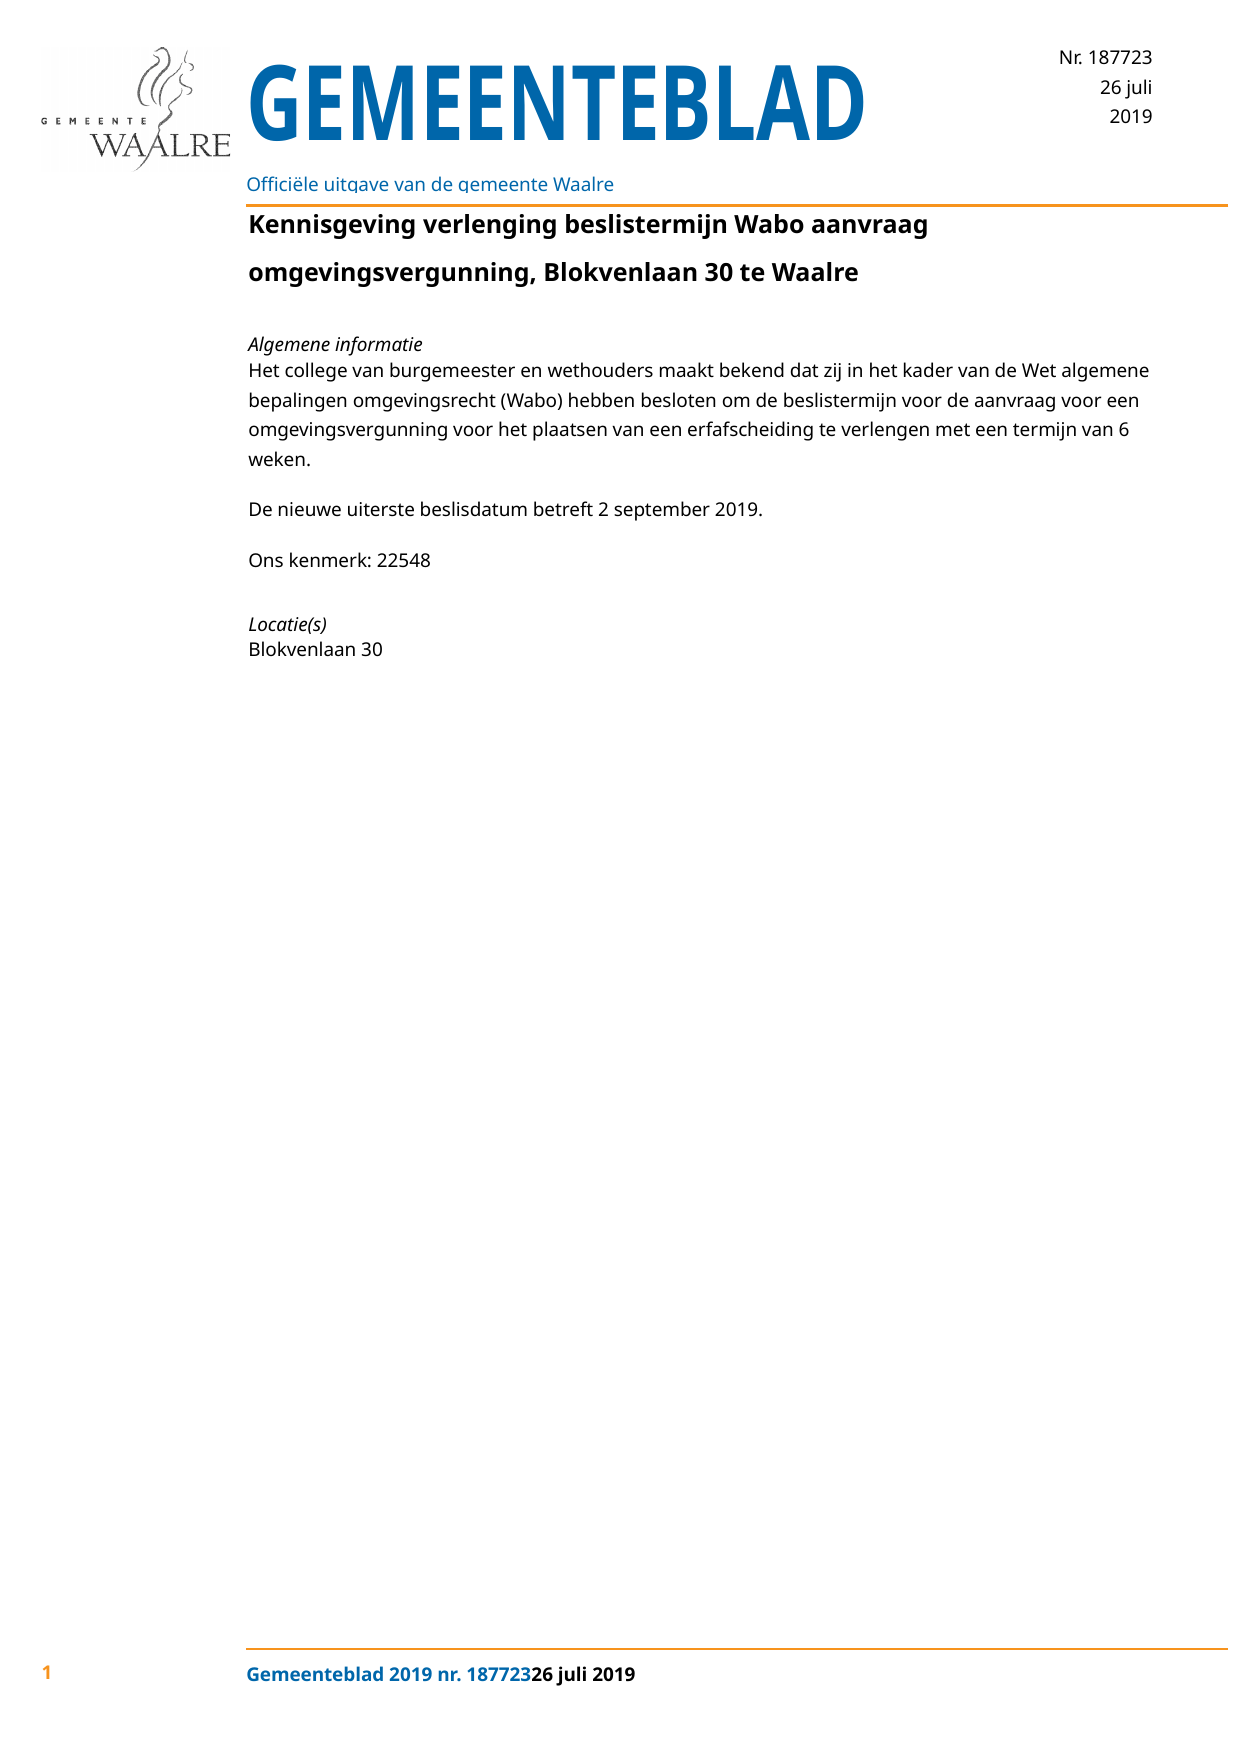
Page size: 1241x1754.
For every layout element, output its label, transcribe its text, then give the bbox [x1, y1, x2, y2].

picture [41, 47, 231, 172]
text Kennisgeving verlenging beslistermijn Wabo aanvraag omgevingsvergunning, Blokvenlaan 30 te Waalre [248, 207, 1152, 288]
text Het college van burgemeester en wethouders maakt bekend dat zij in het kader van de Wet algemene bepalingen omgevingsrecht (Wabo) hebben besloten om de beslistermijn voor de aanvraag voor een omgevingsvergunning voor het plaatsen van een erfafscheiding te verlengen met een termijn van 6 weken. [248, 357, 1152, 472]
text De nieuwe uiterste beslisdatum betreft 2 september 2019. [248, 496, 1152, 522]
text Blokvenlaan 30 [248, 636, 1152, 662]
text Algemene informatie [248, 331, 1152, 357]
text Ons kenmerk: 22548 [248, 547, 1152, 572]
text Locatie(s) [248, 611, 1152, 636]
